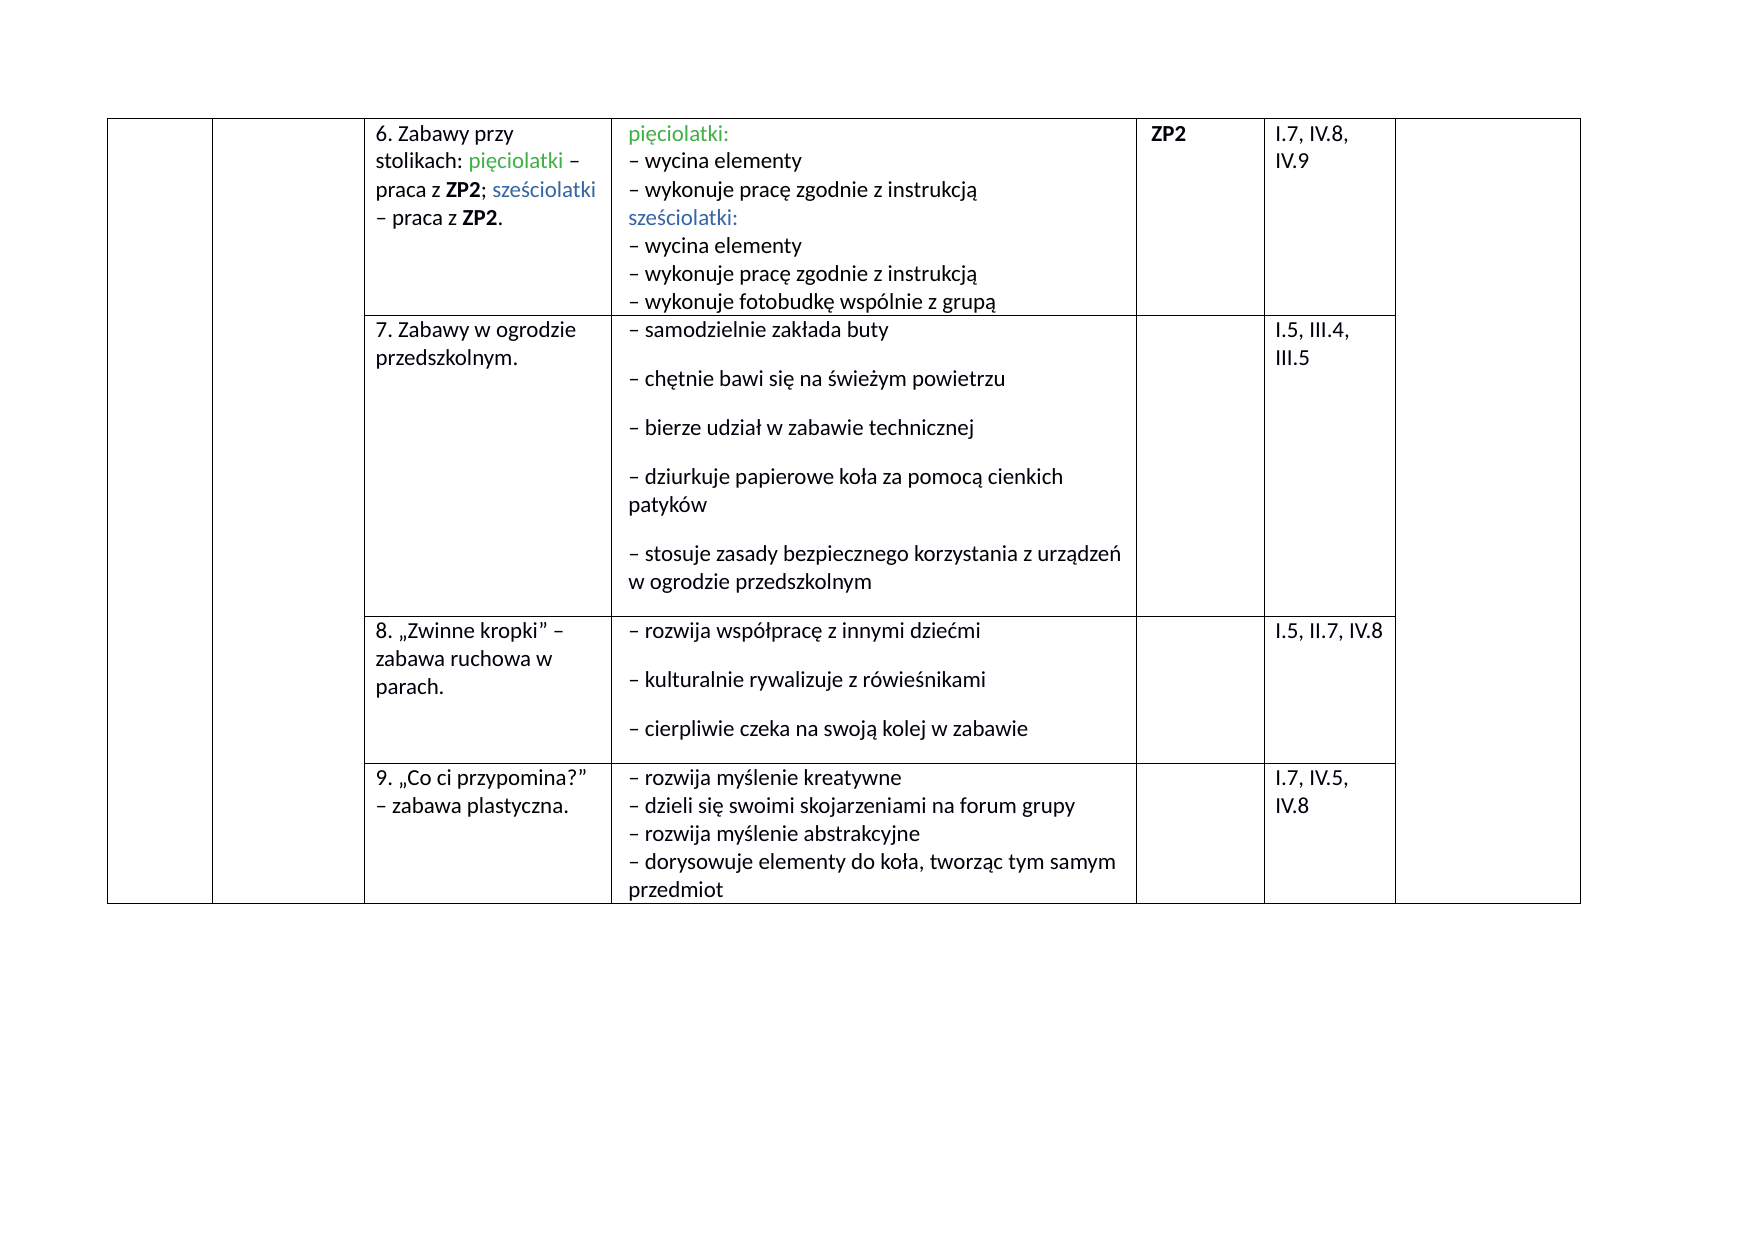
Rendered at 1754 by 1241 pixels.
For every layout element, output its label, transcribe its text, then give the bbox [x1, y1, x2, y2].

table_cell [1137, 617, 1264, 763]
table_cell ZP2 [1137, 119, 1264, 315]
table_cell 9. „Co ci przypomina?” – zabawa plastyczna. [365, 764, 611, 903]
table_cell pięciolatki: – wycina elementy – wykonuje pracę zgodnie z instrukcją sześciolatki: – wycina elementy – wykonuje pracę zgodnie z instrukcją – wykonuje fotobudkę wspólnie z grupą [612, 119, 1136, 315]
table_cell 7. Zabawy w ogrodzie przedszkolnym. [365, 316, 611, 616]
table_cell – rozwija myślenie kreatywne – dzieli się swoimi skojarzeniami na forum grupy – rozwija myślenie abstrakcyjne – dorysowuje elementy do koła, tworząc tym samym przedmiot [612, 764, 1136, 903]
table_cell – samodzielnie zakłada buty – chętnie bawi się na świeżym powietrzu – bierze udział w zabawie technicznej – dziurkuje papierowe koła za pomocą cienkich patyków – stosuje zasady bezpiecznego korzystania z urządzeń w ogrodzie przedszkolnym [612, 316, 1136, 616]
table_cell I.7, IV.8, IV.9 [1265, 119, 1395, 315]
table_cell I.5, III.4, III.5 [1265, 316, 1395, 616]
table_cell I.5, II.7, IV.8 [1265, 617, 1395, 763]
table_cell [213, 119, 364, 903]
table_cell – rozwija współpracę z innymi dziećmi – kulturalnie rywalizuje z rówieśnikami – cierpliwie czeka na swoją kolej w zabawie [612, 617, 1136, 763]
table_cell [1137, 764, 1264, 903]
table_cell 6. Zabawy przy stolikach: pięciolatki – praca z ZP2; sześciolatki – praca z ZP2. [365, 119, 611, 315]
table_cell [1396, 119, 1580, 903]
table_cell [1137, 316, 1264, 616]
table_cell 8. „Zwinne kropki” – zabawa ruchowa w parach. [365, 617, 611, 763]
table_cell I.7, IV.5, IV.8 [1265, 764, 1395, 903]
table_cell [108, 119, 212, 903]
